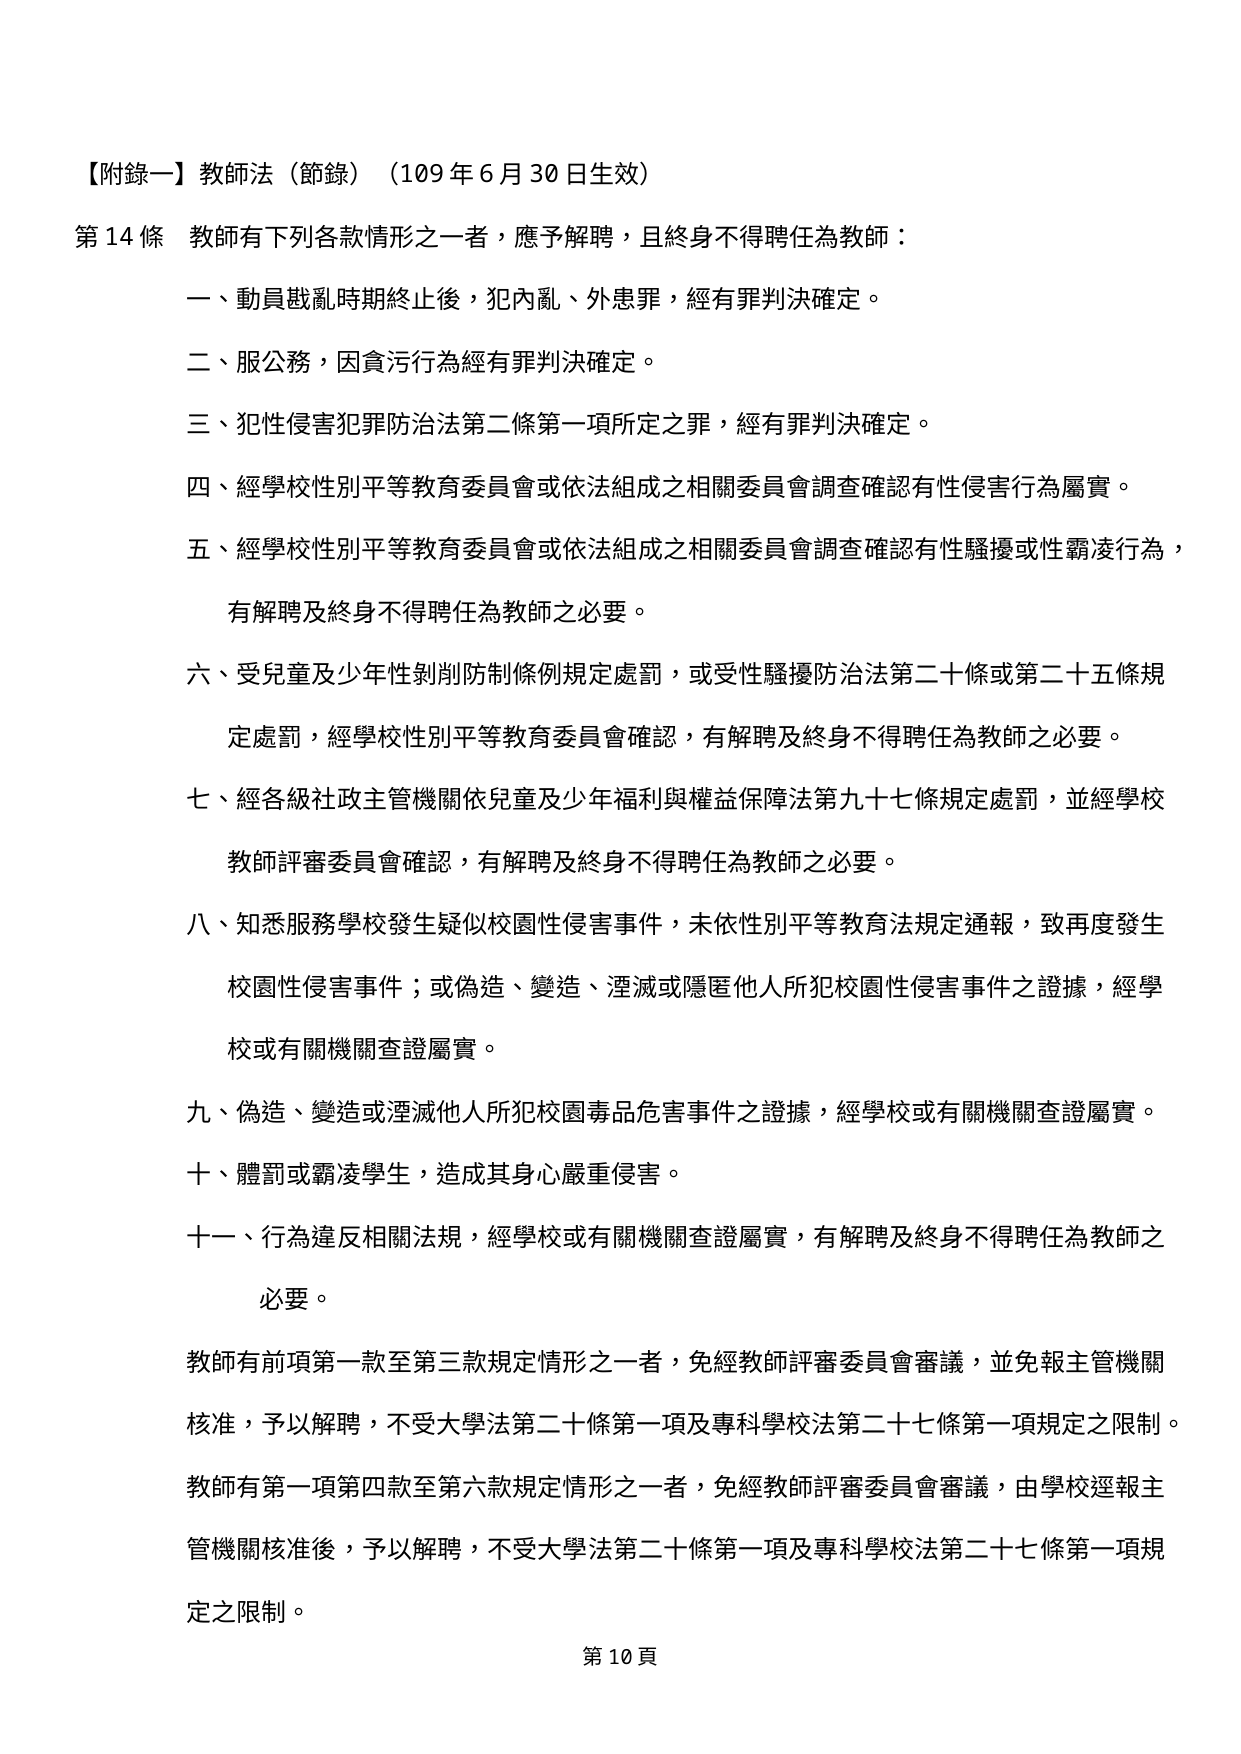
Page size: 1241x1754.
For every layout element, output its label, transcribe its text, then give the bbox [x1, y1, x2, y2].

text 一、動員戡亂時期終止後，犯內亂、外患罪，經有罪判決確定。 [186, 256, 1166, 318]
text 十、體罰或霸凌學生，造成其身心嚴重侵害。 [186, 1131, 1166, 1193]
text 十一、行為違反相關法規，經學校或有關機關查證屬實，有解聘及終身不得聘任為教師之必要。 [186, 1193, 1166, 1318]
text 教師有第一項第四款至第六款規定情形之一者，免經教師評審委員會審議，由學校逕報主管機關核准後，予以解聘，不受大學法第二十條第一項及專科學校法第二十七條第一項規定之限制。 [186, 1443, 1166, 1631]
text 五、經學校性別平等教育委員會或依法組成之相關委員會調查確認有性騷擾或性霸凌行為，有解聘及終身不得聘任為教師之必要。 [186, 506, 1166, 631]
text 六、受兒童及少年性剝削防制條例規定處罰，或受性騷擾防治法第二十條或第二十五條規定處罰，經學校性別平等教育委員會確認，有解聘及終身不得聘任為教師之必要。 [186, 631, 1166, 756]
text 八、知悉服務學校發生疑似校園性侵害事件，未依性別平等教育法規定通報，致再度發生校園性侵害事件；或偽造、變造、湮滅或隱匿他人所犯校園性侵害事件之證據，經學校或有關機關查證屬實。 [186, 881, 1166, 1068]
text 教師有前項第一款至第三款規定情形之一者，免經教師評審委員會審議，並免報主管機關核准，予以解聘，不受大學法第二十條第一項及專科學校法第二十七條第一項規定之限制。 [186, 1318, 1166, 1443]
text 九、偽造、變造或湮滅他人所犯校園毒品危害事件之證據，經學校或有關機關查證屬實。 [186, 1068, 1166, 1131]
text 四、經學校性別平等教育委員會或依法組成之相關委員會調查確認有性侵害行為屬實。 [186, 443, 1166, 506]
text 【附錄一】教師法（節錄）（109年6月30日生效） [74, 131, 1166, 193]
text 三、犯性侵害犯罪防治法第二條第一項所定之罪，經有罪判決確定。 [186, 381, 1166, 443]
text 二、服公務，因貪污行為經有罪判決確定。 [186, 318, 1166, 381]
text 第14條 教師有下列各款情形之一者，應予解聘，且終身不得聘任為教師： [74, 193, 1166, 256]
text 七、經各級社政主管機關依兒童及少年福利與權益保障法第九十七條規定處罰，並經學校教師評審委員會確認，有解聘及終身不得聘任為教師之必要。 [186, 756, 1166, 881]
